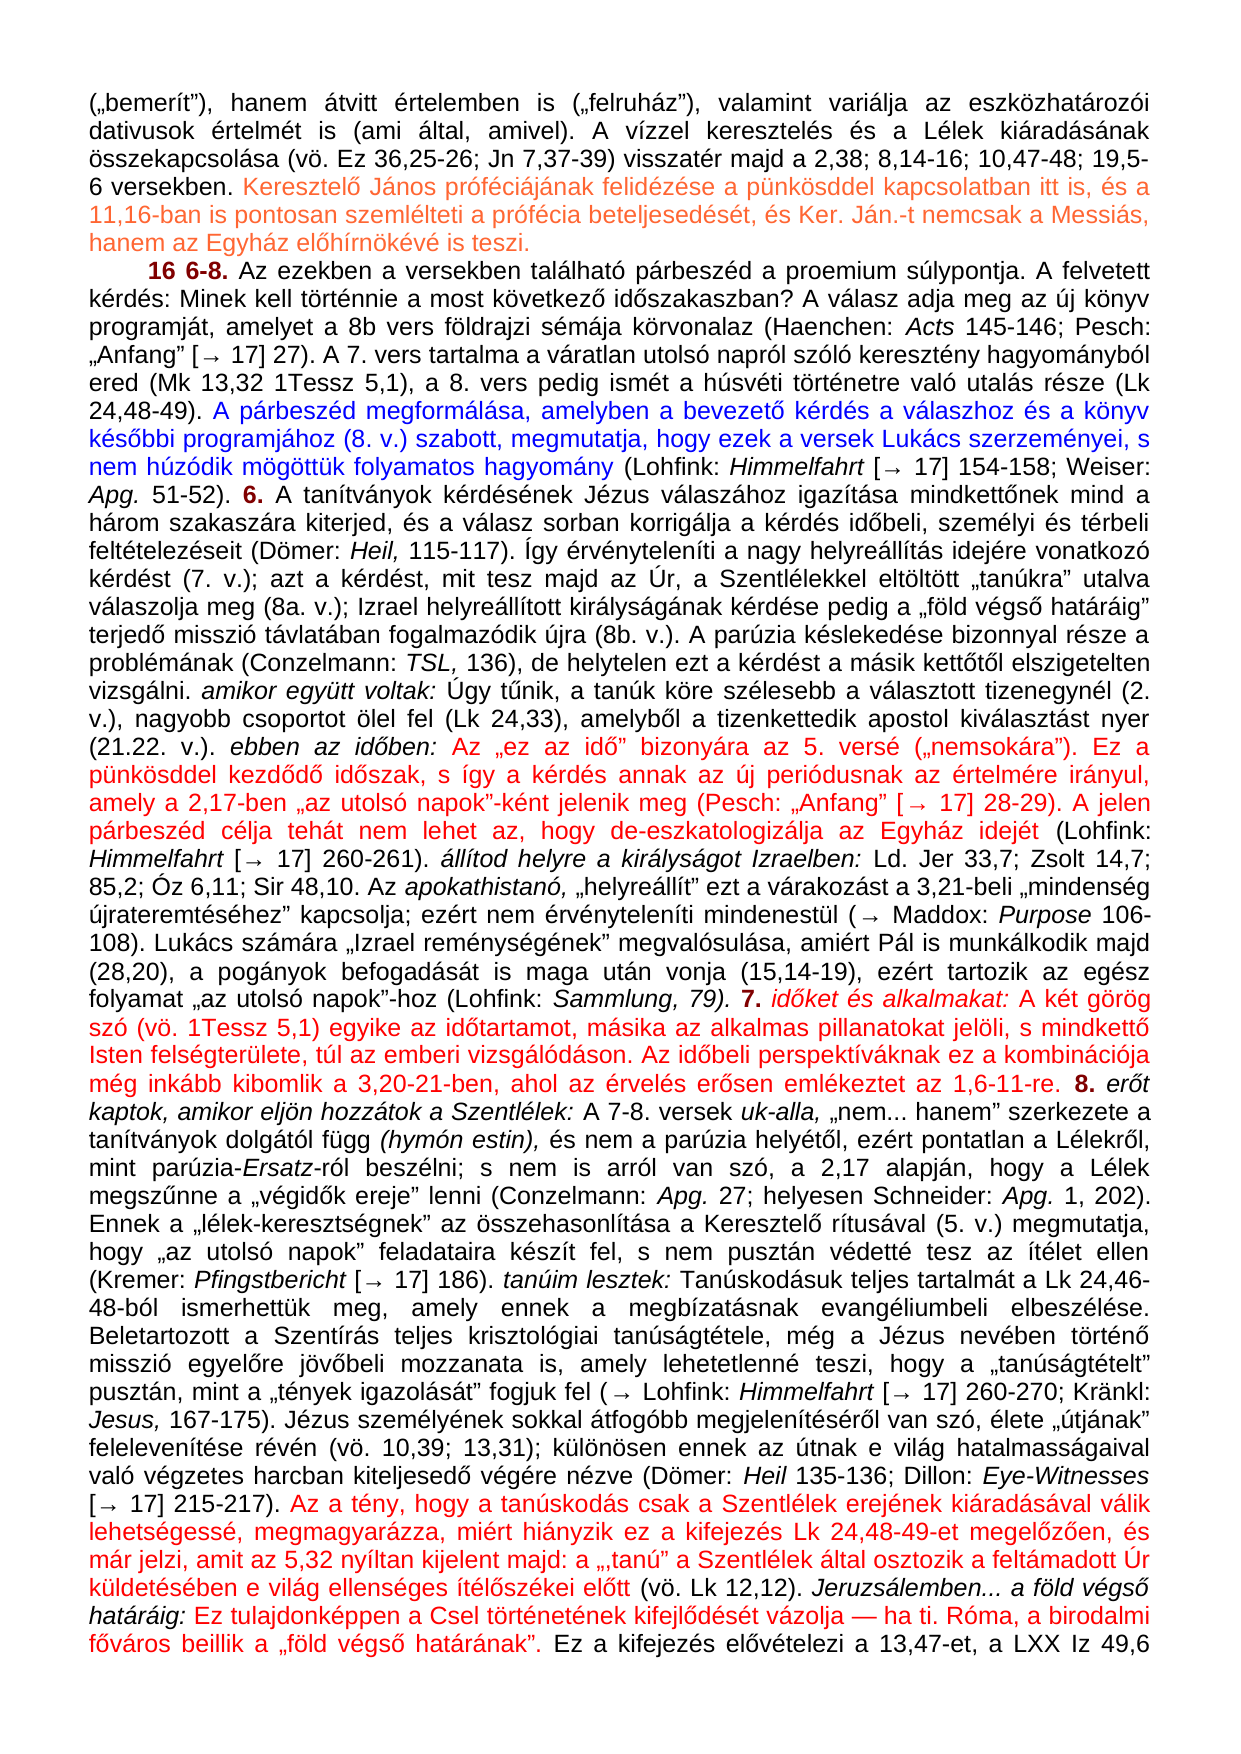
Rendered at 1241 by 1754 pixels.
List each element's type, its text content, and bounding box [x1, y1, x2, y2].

text 16 6-8. Az ezekben a versekben található párbeszéd a proemium súlypontja. A felvetett kérdés: Minek kell történnie a most következő időszakaszban? A válasz adja meg az új könyv programját, amelyet a 8b vers földrajzi sémája körvonalaz (Haenchen: Acts 145-146; Pesch: „Anfang” [→ 17] 27). A 7. vers tartalma a váratlan utolsó napról szóló keresztény hagyományból ered (Mk 13,32 1Tessz 5,1), a 8. vers pedig ismét a húsvéti történetre való utalás része (Lk 24,48-49). A párbeszéd megformálása, amelyben a bevezető kérdés a válaszhoz és a könyv későbbi programjához (8. v.) szabott, megmutatja, hogy ezek a versek Lukács szerzeményei, s nem húzódik mögöttük folyamatos hagyomány (Lohfink: Himmelfahrt [→ 17] 154-158; Weiser: Apg. 51-52). 6. A tanítványok kérdésének Jézus válaszához igazítása mindkettőnek mind a három szakaszára kiterjed, és a válasz sorban korrigálja a kérdés időbeli, személyi és térbeli feltételezéseit (Dömer: Heil, 115-117). Így érvényteleníti a nagy helyreállítás idejére vonatkozó kérdést (7. v.); azt a kérdést, mit tesz majd az Úr, a Szentlélekkel eltöltött „tanúkra” utalva válaszolja meg (8a. v.); Izrael helyreállított királyságának kérdése pedig a „föld végső határáig” terjedő misszió távlatában fogalmazódik újra (8b. v.). A parúzia késlekedése bizonnyal része a problémának (Conzelmann: TSL, 136), de helytelen ezt a kérdést a másik kettőtől elszigetelten vizsgálni. amikor együtt voltak: Úgy tűnik, a tanúk köre szélesebb a választott tizenegynél (2. v.), nagyobb csoportot ölel fel (Lk 24,33), amelyből a tizenkettedik apostol kiválasztást nyer (21.22. v.). ebben az időben: Az „ez az idő” bizonyára az 5. versé („nemsokára”). Ez a pünkösddel kezdődő időszak, s így a kérdés annak az új periódusnak az értelmére irányul, amely a 2,17-ben „az utolsó napok”-ként jelenik meg (Pesch: „Anfang” [→ 17] 28-29). A jelen párbeszéd célja tehát nem lehet az, hogy de-eszkatologizálja az Egyház idejét (Lohfink: Himmelfahrt [→ 17] 260-261). állítod helyre a királyságot Izraelben: Ld. Jer 33,7; Zsolt 14,7; 85,2; Óz 6,11; Sir 48,10. Az apokathistanó, „helyreállít” ezt a várakozást a 3,21-beli „mindenség újrateremtéséhez” kapcsolja; ezért nem érvényteleníti mindenestül (→ Maddox: Purpose 106-108). Lukács számára „Izrael reménységének” megvalósulása, amiért Pál is munkálkodik majd (28,20), a pogányok befogadását is maga után vonja (15,14-19), ezért tartozik az egész folyamat „az utolsó napok”-hoz (Lohfink: Sammlung, 79). 7. időket és alkalmakat: A két görög szó (vö. 1Tessz 5,1) egyike az időtartamot, másika az alkalmas pillanatokat jelöli, s mindkettő Isten felségterülete, túl az emberi vizsgálódáson. Az időbeli perspektíváknak ez a kombinációja még inkább kibomlik a 3,20-21-ben, ahol az érvelés erősen emlékeztet az 1,6-11-re. 8. erőt kaptok, amikor eljön hozzátok a Szentlélek: A 7-8. versek uk-alla, „nem... hanem” szerkezete a tanítványok dolgától függ (hymón estin), és nem a parúzia helyétől, ezért pontatlan a Lélekről, mint parúzia-Ersatz-ról beszélni; s nem is arról van szó, a 2,17 alapján, hogy a Lélek megszűnne a „végidők ereje” lenni (Conzelmann: Apg. 27; helyesen Schneider: Apg. 1, 202). Ennek a „lélek-keresztségnek” az összehasonlítása a Keresztelő rítusával (5. v.) megmutatja, hogy „az utolsó napok” feladataira készít fel, s nem pusztán védetté tesz az ítélet ellen (Kremer: Pfingstbericht [→ 17] 186). tanúim lesztek: Tanúskodásuk teljes tartalmát a Lk 24,46-48-ból ismerhettük meg, amely ennek a megbízatásnak evangéliumbeli elbeszélése. Beletartozott a Szentírás teljes krisztológiai tanúságtétele, még a Jézus nevében történő misszió egyelőre jövőbeli mozzanata is, amely lehetetlenné teszi, hogy a „tanúságtételt” pusztán, mint a „tények igazolását” fogjuk fel (→ Lohfink: Himmelfahrt [→ 17] 260-270; Kränkl: Jesus, 167-175). Jézus személyének sokkal átfogóbb megjelenítéséről van szó, élete „útjának” felelevenítése révén (vö. 10,39; 13,31); különösen ennek az útnak e világ hatalmasságaival való végzetes harcban kiteljesedő végére nézve (Dömer: Heil 135-136; Dillon: Eye-Witnesses [→ 17] 215-217). Az a tény, hogy a tanúskodás csak a Szentlélek erejének kiáradásával válik lehetségessé, megmagyarázza, miért hiányzik ez a kifejezés Lk 24,48-49-et megelőzően, és már jelzi, amit az 5,32 nyíltan kijelent majd: a „,tanú” a Szentlélek által osztozik a feltámadott Úr küldetésében e világ ellenséges ítélőszékei előtt (vö. Lk 12,12). Jeruzsálemben... a föld végső határáig: Ez tulajdonképpen a Csel történetének kifejlődését vázolja — ha ti. Róma, a birodalmi főváros beillik a „föld végső határának”. Ez a kifejezés elővételezi a 13,47-et, a LXX Iz 49,6 [88, 257, 1152, 1658]
text („bemerít”), hanem átvitt értelemben is („felruház”), valamint variálja az eszközhatározói dativusok értelmét is (ami által, amivel). A vízzel keresztelés és a Lélek kiáradásának összekapcsolása (vö. Ez 36,25-26; Jn 7,37-39) visszatér majd a 2,38; 8,14-16; 10,47-48; 19,5-6 versekben. Keresztelő János próféciájának felidézése a pünkösddel kapcsolatban itt is, és a 11,16-ban is pontosan szemlélteti a prófécia beteljesedését, és Ker. Ján.-t nemcsak a Messiás, hanem az Egyház előhírnökévé is teszi. [88, 88, 1152, 257]
